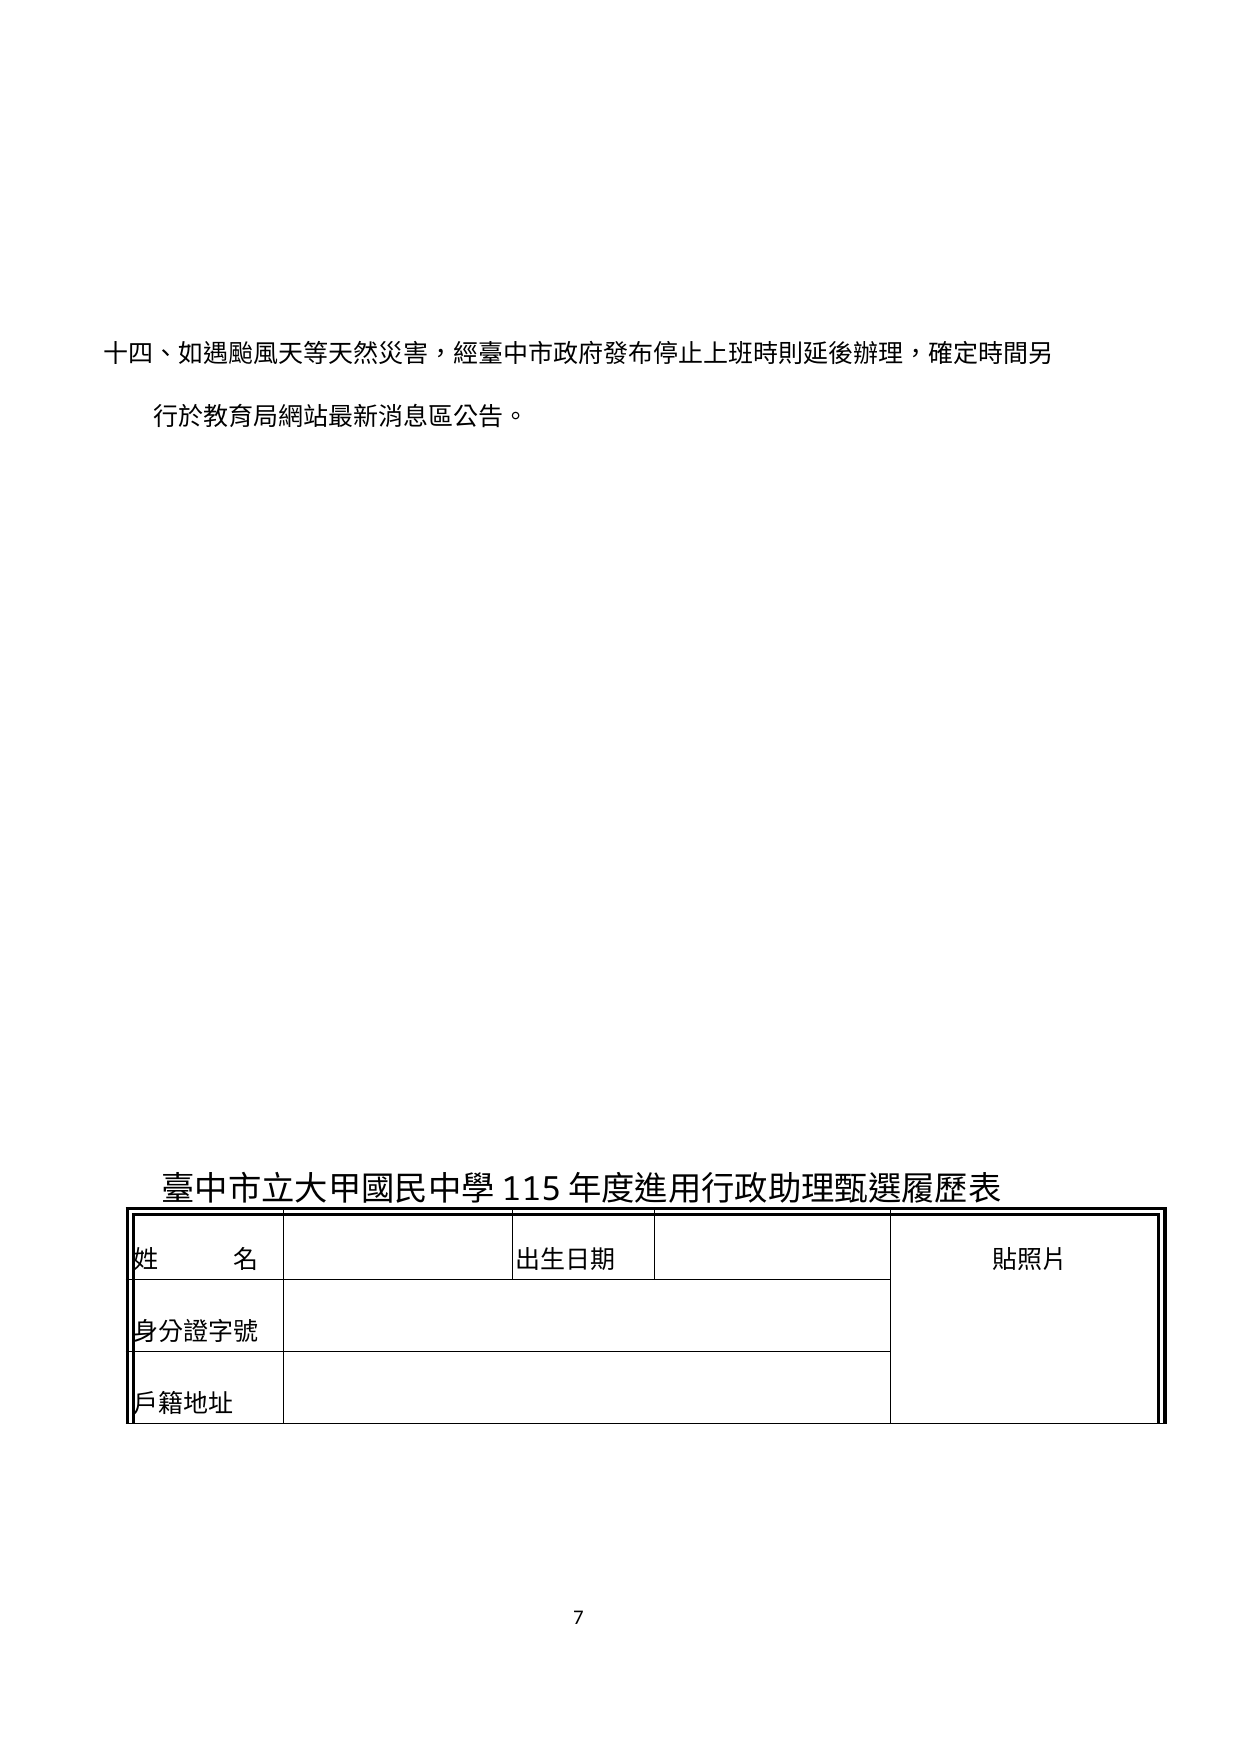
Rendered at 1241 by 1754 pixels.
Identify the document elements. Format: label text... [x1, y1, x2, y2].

table_header 貼照片 [891, 1210, 1162, 1423]
text 臺中市立大甲國民中學115年度進用行政助理甄選履歷表 [103, 1144, 1059, 1207]
table_header 出生日期 [513, 1216, 654, 1279]
table_cell 戶籍地址 [135, 1352, 283, 1423]
table_cell [284, 1352, 890, 1423]
table_header [284, 1216, 512, 1279]
table_cell [284, 1280, 890, 1351]
table_cell 身分證字號 [135, 1280, 283, 1351]
table_header [655, 1216, 890, 1279]
text 十四、如遇颱風天等天然災害，經臺中市政府發布停止上班時則延後辦理，確定時間另行於教育局網站最新消息區公告。 [103, 310, 1059, 435]
table_header 姓 名 [130, 1210, 283, 1279]
